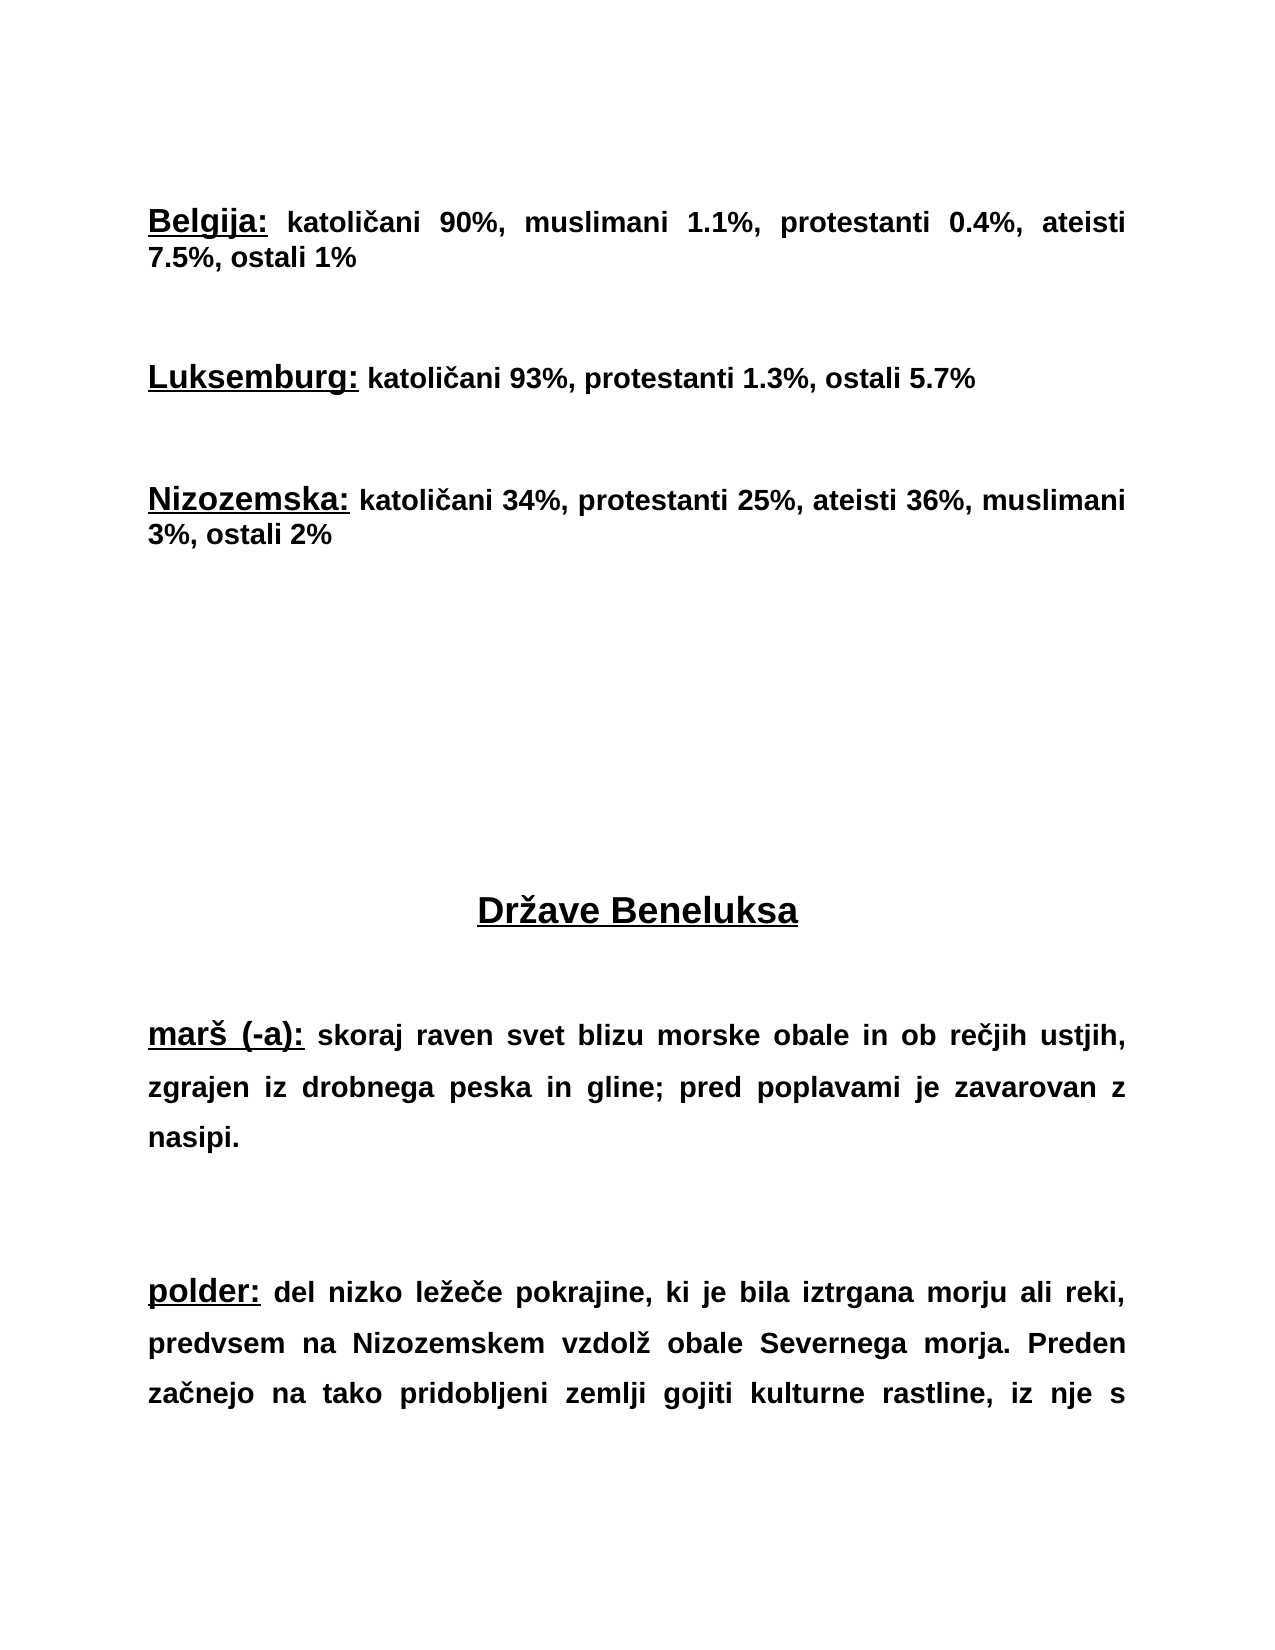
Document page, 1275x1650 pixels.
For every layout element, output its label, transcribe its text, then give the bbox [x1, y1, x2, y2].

text Nizozemska: katoličani 34%, protestanti 25%, ateisti 36%, muslimani 3%, ostali 2% [148, 479, 1127, 551]
text polder: del nizko ležeče pokrajine, ki je bila iztrgana morju ali reki, predvsem na Nizozemskem vzdolž obale Severnega morja. Preden začnejo na tako pridobljeni zemlji gojiti kulturne rastline, iz nje s [148, 1271, 1127, 1410]
text Luksemburg: katoličani 93%, protestanti 1.3%, ostali 5.7% [148, 357, 1127, 395]
text Države Beneluksa [148, 888, 1127, 931]
text Belgija: katoličani 90%, muslimani 1.1%, protestanti 0.4%, ateisti 7.5%, ostali 1% [148, 201, 1127, 273]
text marš (-a): skoraj raven svet blizu morske obale in ob rečjih ustjih, zgrajen iz drobnega peska in gline; pred poplavami je zavarovan z nasipi. [148, 1014, 1127, 1153]
